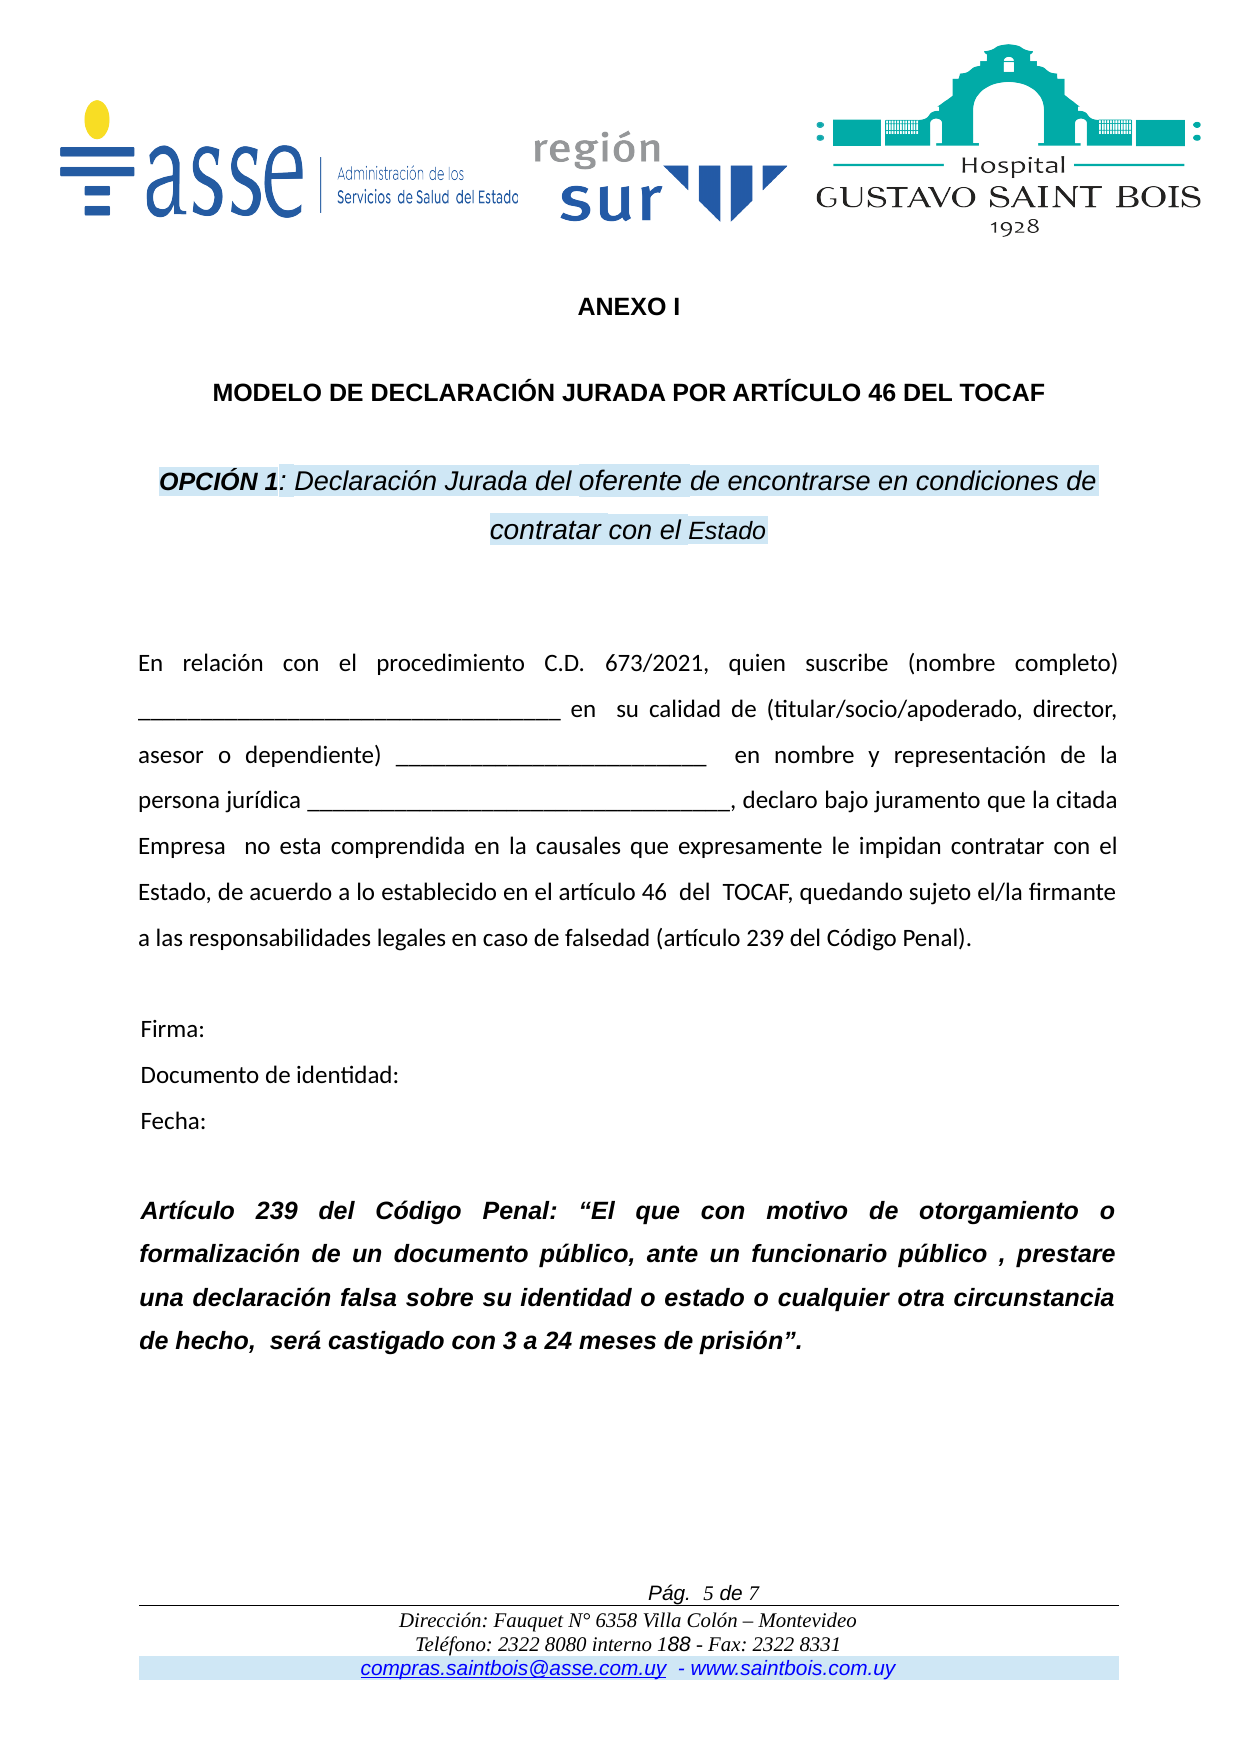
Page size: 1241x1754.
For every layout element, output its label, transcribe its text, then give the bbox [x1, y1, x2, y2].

text ANEXO I [139, 292, 1119, 320]
text OPCIÓN 1: Declaración Jurada del oferente de encontrarse en condiciones de contratar con el Estado [139, 464, 1119, 545]
text Documento de identidad: [139, 1059, 1119, 1089]
text Fecha: [139, 1105, 1119, 1135]
text Firma: [139, 1013, 1119, 1044]
text MODELO DE DECLARACIÓN JURADA POR ARTÍCULO 46 DEL TOCAF [139, 378, 1119, 407]
text En relación con el procedimiento C.D. 673/2021, quien suscribe (nombre completo) __________________________________ en su calidad de (titular/socio/apoderado, director, asesor o dependiente) _________________________ en nombre y representación de la persona jurídica __________________________________, declaro bajo juramento que la citada Empresa no esta comprendida en la causales que expresamente le impidan contratar con el Estado, de acuerdo a lo establecido en el artículo 46 del TOCAF, quedando sujeto el/la firmante a las responsabilidades legales en caso de falsedad (artículo 239 del Código Penal). [138, 647, 1119, 952]
picture [816, 44, 1201, 237]
text Artículo 239 del Código Penal: “El que con motivo de otorgamiento o formalización de un documento público, ante un funcionario público , prestare una declaración falsa sobre su identidad o estado o cualquier otra circunstancia de hecho, será castigado con 3 a 24 meses de prisión”. [139, 1196, 1119, 1354]
picture [60, 100, 518, 218]
picture [534, 130, 788, 222]
